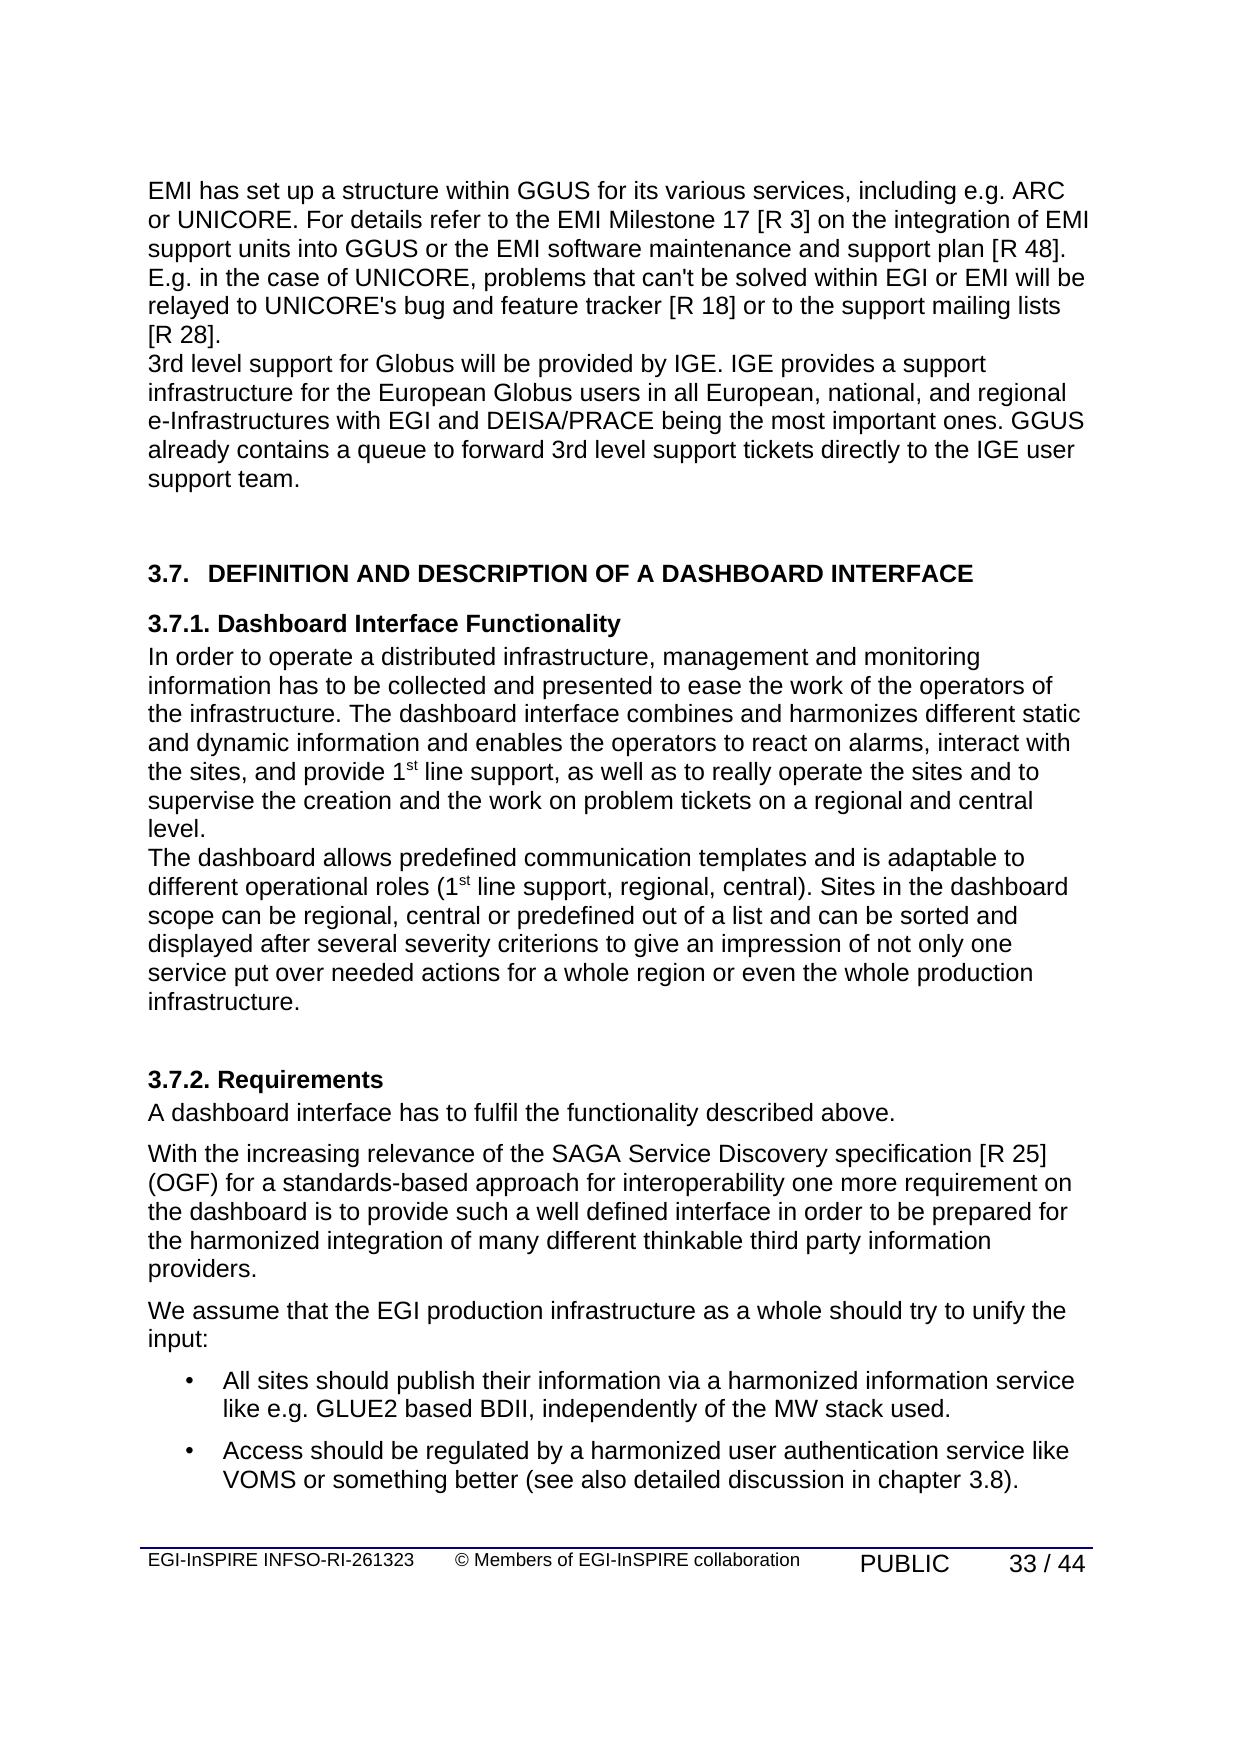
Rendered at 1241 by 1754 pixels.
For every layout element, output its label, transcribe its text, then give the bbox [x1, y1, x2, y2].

text We assume that the EGI production infrastructure as a whole should try to unify the input: [148, 1296, 1093, 1353]
list EMI has set up a structure within GGUS for its various services, including e.g. ARC or UNICORE. For details refer to the EMI Milestone 17 [R 3] on the integration of EMI support units into GGUS or the EMI software maintenance and support plan [R 48]. E.g. in the case of UNICORE, problems that can't be solved within EGI or EMI will be relayed to UNICORE's bug and feature tracker [R 18] or to the support mailing lists [R 28]. [148, 176, 1093, 349]
subtitle Requirements [148, 1065, 1093, 1094]
list Access should be regulated by a harmonized user authentication service like VOMS or something better (see also detailed discussion in chapter 3.8). [185, 1436, 1093, 1493]
text In order to operate a distributed infrastructure, management and monitoring information has to be collected and presented to ease the work of the operators of the infrastructure. The dashboard interface combines and harmonizes different static and dynamic information and enables the operators to react on alarms, interact with the sites, and provide 1st line support, as well as to really operate the sites and to supervise the creation and the work on problem tickets on a regional and central level. [148, 642, 1093, 843]
subtitle Dashboard Interface Functionality [148, 609, 1093, 638]
subtitle Definition and Description of a Dashboard Interface [148, 559, 1093, 588]
text With the increasing relevance of the SAGA Service Discovery specification [R 25] (OGF) for a standards-based approach for interoperability one more requirement on the dashboard is to provide such a well defined interface in order to be prepared for the harmonized integration of many different thinkable third party information providers. [148, 1139, 1093, 1283]
text A dashboard interface has to fulfil the functionality described above. [148, 1098, 1093, 1127]
text 3rd level support for Globus will be provided by IGE. IGE provides a support infrastructure for the European Globus users in all European, national, and regional e-Infrastructures with EGI and DEISA/PRACE being the most important ones. GGUS already contains a queue to forward 3rd level support tickets directly to the IGE user support team. [148, 349, 1093, 493]
text The dashboard allows predefined communication templates and is adaptable to different operational roles (1st line support, regional, central). Sites in the dashboard scope can be regional, central or predefined out of a list and can be sorted and displayed after several severity criterions to give an impression of not only one service put over needed actions for a whole region or even the whole production infrastructure. [148, 843, 1093, 1016]
list All sites should publish their information via a harmonized information service like e.g. GLUE2 based BDII, independently of the MW stack used. [185, 1366, 1093, 1423]
